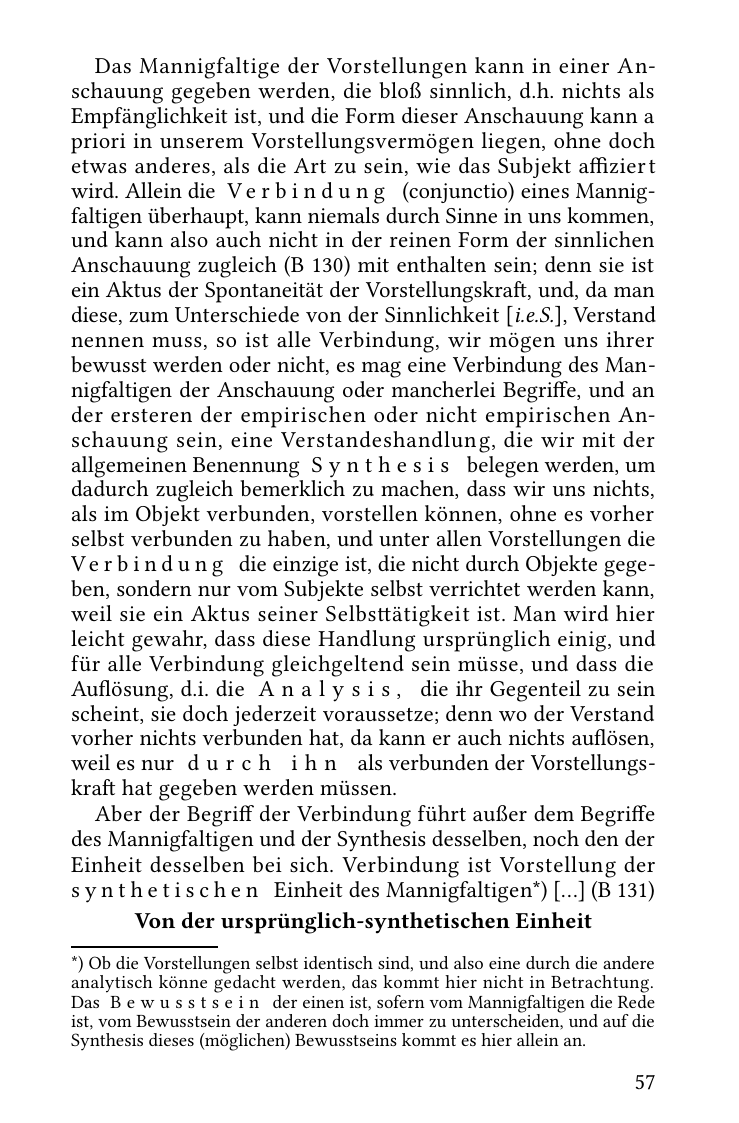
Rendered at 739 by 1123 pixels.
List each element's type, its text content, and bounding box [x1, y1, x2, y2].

text Das Mannigfaltige der Vorstellungen kann in einer An­schauung gegeben werden, die bloß sinnlich, d.h. nichts als Empfänglichkeit ist, und die Form dieser Anschauung kann a priori in unserem Vorstellungsvermögen liegen, ohne doch etwas anderes, als die Art zu sein, wie das Subjekt affiziert wird. Allein die Verbindung (conjunctio) eines Mannig­faltigen überhaupt, kann niemals durch Sinne in uns kommen, und kann also auch nicht in der reinen Form der sinnlichen Anschauung zugleich (B 130) mit enthalten sein; denn sie ist ein Aktus der Spontaneität der Vorstellungskraft, und, da man diese, zum Unterschiede von der Sinnlichkeit [i.e.S.], Verstand nennen muss, so ist alle Verbindung, wir mögen uns ihrer bewusst werden oder nicht, es mag eine Verbindung des Man­nigfaltigen der Anschauung oder mancherlei Begriffe, und an der ersteren der empirischen oder nicht empirischen An­schauung sein, eine Verstandeshandlung, die wir mit der allgemeinen Benennung Synthesis belegen werden, um dadurch zugleich bemerklich zu machen, dass wir uns nichts, als im Objekt verbunden, vorstellen können, ohne es vorher selbst verbunden zu haben, und unter allen Vorstellungen die Verbindung die einzige ist, die nicht durch Objekte gege­ben, sondern nur vom Subjekte selbst verrichtet werden kann, weil sie ein Aktus seiner Selbsttätigkeit ist. Man wird hier leicht gewahr, dass diese Handlung ursprünglich einig, und für alle Verbindung gleichgeltend sein müsse, und dass die Auflösung, d.i. die Analysis, die ihr Gegenteil zu sein scheint, sie doch jederzeit voraussetze; denn wo der Verstand vorher nichts verbunden hat, da kann er auch nichts auflösen, weil es nur durch ihn als verbunden der Vorstellungs­kraft hat gegeben werden müssen. [71, 53, 656, 801]
text Von der ursprünglich-synthetischen Einheit [71, 907, 656, 934]
text Aber der Begriff der Verbindung führt außer dem Begriffe des Mannigfaltigen und der Synthesis desselben, noch den der Einheit desselben bei sich. Verbindung ist Vorstellung der synthetischen Einheit des Mannigfaltigen) […] (B 131) [71, 801, 656, 903]
text ) Ob die Vorstellungen selbst identisch sind, und also eine durch die andere analytisch könne gedacht werden, das kommt hier nicht in Betrachtung. Das Bewusstsein der einen ist, sofern vom Mannigfaltigen die Rede ist, vom Bewusstsein der anderen doch immer zu unterscheiden, und auf die Synthesis dieses (möglichen) Bewusstseins kommt es hier allein an. [71, 953, 656, 1051]
